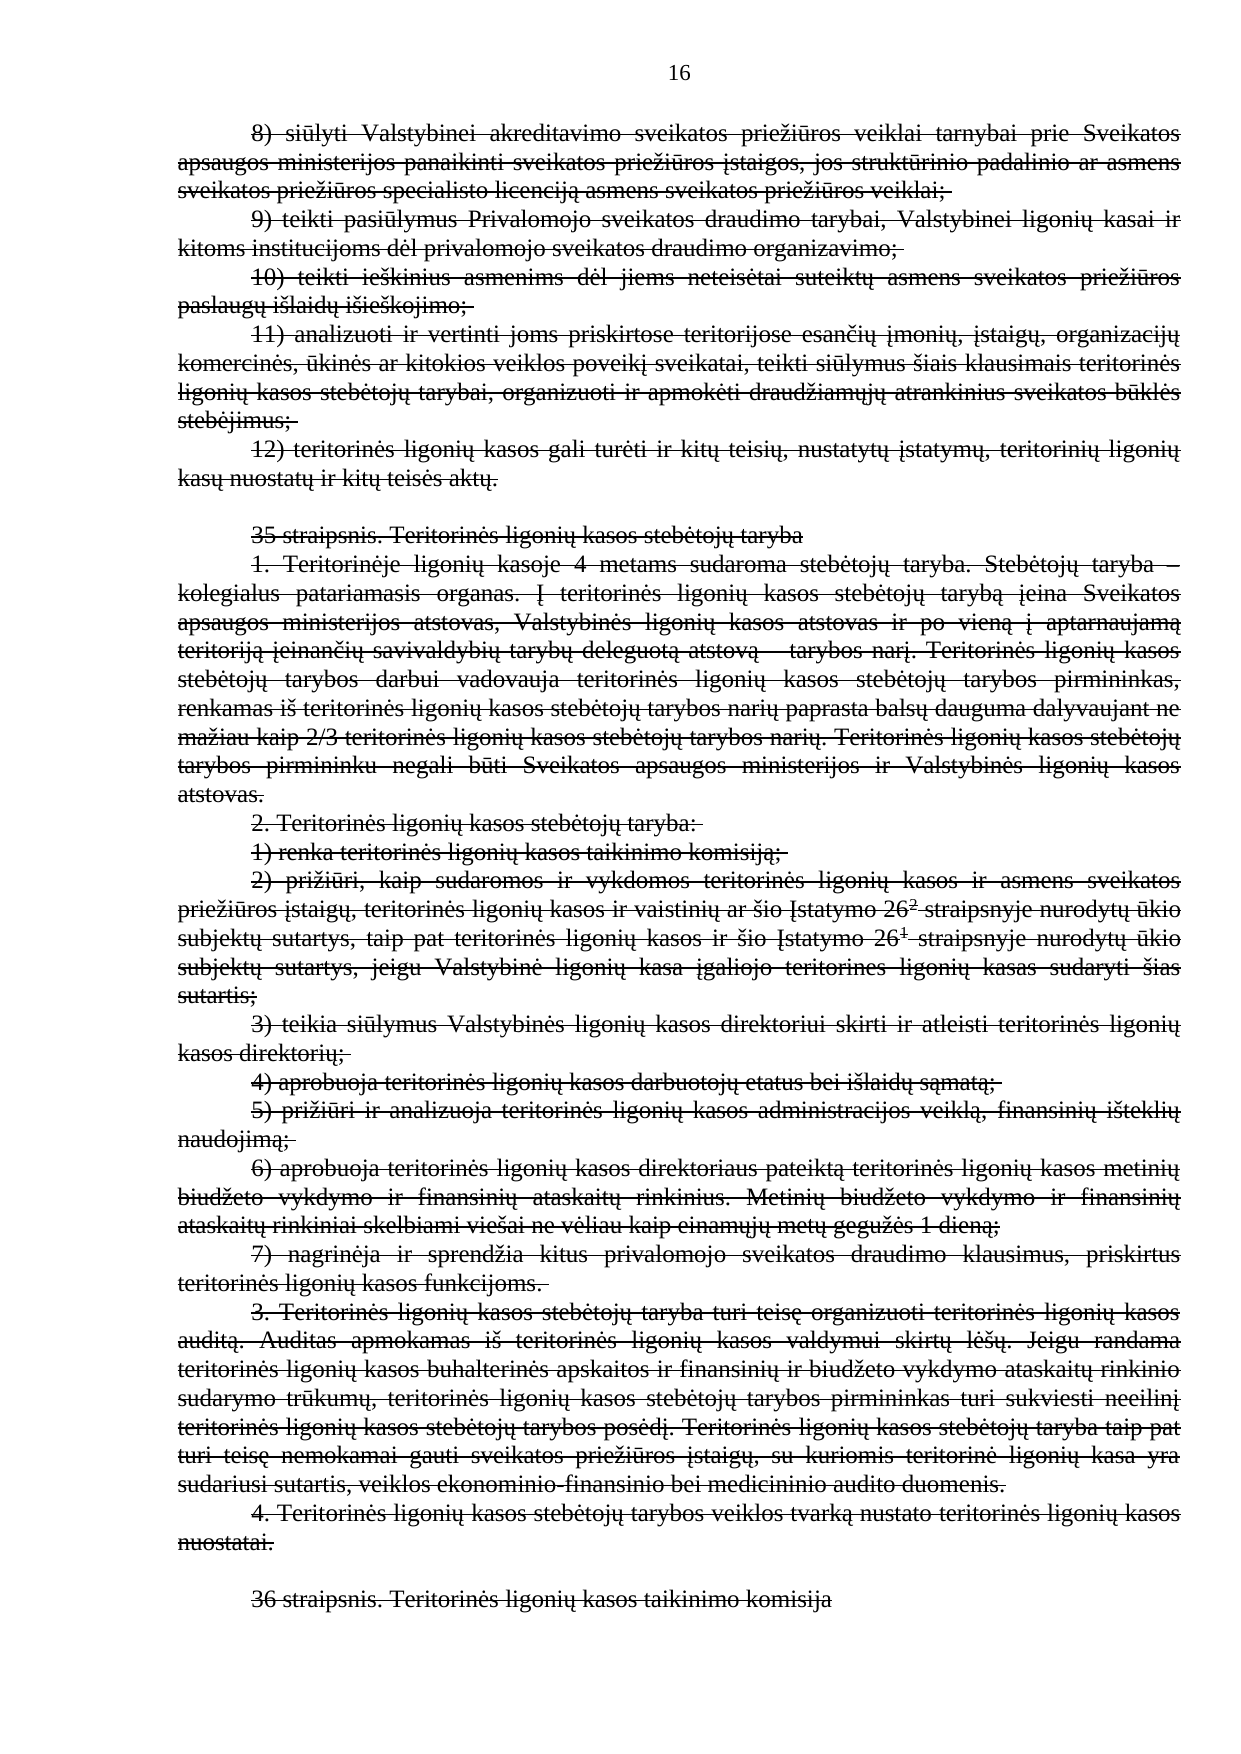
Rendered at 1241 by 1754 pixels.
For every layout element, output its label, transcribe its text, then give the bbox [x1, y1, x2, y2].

text 3. Teritorinės ligonių kasos stebėtojų taryba turi teisę organizuoti teritorinės ligonių kasos auditą. Auditas apmokamas iš teritorinės ligonių kasos valdymui skirtų lėšų. Jeigu randama teritorinės ligonių kasos buhalterinės apskaitos ir finansinių ir biudžeto vykdymo ataskaitų rinkinio sudarymo trūkumų, teritorinės ligonių kasos stebėtojų tarybos pirmininkas turi sukviesti neeilinį teritorinės ligonių kasos stebėtojų tarybos posėdį. Teritorinės ligonių kasos stebėtojų taryba taip pat turi teisę nemokamai gauti sveikatos priežiūros įstaigų, su kuriomis teritorinė ligonių kasa yra sudariusi sutartis, veiklos ekonominio-finansinio bei medicininio audito duomenis. [177, 1428, 1181, 1498]
text 1. Teritorinėje ligonių kasoje 4 metams sudaroma stebėtojų taryba. Stebėtojų taryba – kolegialus patariamasis organas. Į teritorinės ligonių kasos stebėtojų tarybą įeina Sveikatos apsaugos ministerijos atstovas, Valstybinės ligonių kasos atstovas ir po vieną į aptarnaujamą teritoriją įeinančių savivaldybių tarybų deleguotą atstovą – tarybos narį. Teritorinės ligonių kasos stebėtojų tarybos darbui vadovauja teritorinės ligonių kasos stebėtojų tarybos pirmininkas, renkamas iš teritorinės ligonių kasos stebėtojų tarybos narių paprasta balsų dauguma dalyvaujant ne mažiau kaip 2/3 teritorinės ligonių kasos stebėtojų tarybos narių. Teritorinės ligonių kasos stebėtojų tarybos pirmininku negali būti Sveikatos apsaugos ministerijos ir Valstybinės ligonių kasos atstovas. [177, 767, 1181, 808]
text 1. Teritorinėje ligonių kasoje 4 metams sudaroma stebėtojų taryba. Stebėtojų taryba – kolegialus patariamasis organas. Į teritorinės ligonių kasos stebėtojų tarybą įeina Sveikatos apsaugos ministerijos atstovas, Valstybinės ligonių kasos atstovas ir po vieną į aptarnaujamą teritoriją įeinančių savivaldybių tarybų deleguotą atstovą – tarybos narį. Teritorinės ligonių kasos stebėtojų tarybos darbui vadovauja teritorinės ligonių kasos stebėtojų tarybos pirmininkas, renkamas iš teritorinės ligonių kasos stebėtojų tarybos narių paprasta balsų dauguma dalyvaujant ne mažiau kaip 2/3 teritorinės ligonių kasos stebėtojų tarybos narių. Teritorinės ligonių kasos stebėtojų tarybos pirmininku negali būti Sveikatos apsaugos ministerijos ir Valstybinės ligonių kasos atstovas. [177, 595, 1181, 622]
text 8) siūlyti Valstybinei akreditavimo sveikatos priežiūros veiklai tarnybai prie Sveikatos apsaugos ministerijos panaikinti sveikatos priežiūros įstaigos, jos struktūrinio padalinio ar asmens sveikatos priežiūros specialisto licenciją asmens sveikatos priežiūros veiklai; [177, 118, 1181, 162]
text 6) aprobuoja teritorinės ligonių kasos direktoriaus pateiktą teritorinės ligonių kasos metinių biudžeto vykdymo ir finansinių ataskaitų rinkinius. Metinių biudžeto vykdymo ir finansinių ataskaitų rinkiniai skelbiami viešai ne vėliau kaip einamųjų metų gegužės 1 dieną; [177, 1198, 1181, 1239]
text 1. Teritorinėje ligonių kasoje 4 metams sudaroma stebėtojų taryba. Stebėtojų taryba – kolegialus patariamasis organas. Į teritorinės ligonių kasos stebėtojų tarybą įeina Sveikatos apsaugos ministerijos atstovas, Valstybinės ligonių kasos atstovas ir po vieną į aptarnaujamą teritoriją įeinančių savivaldybių tarybų deleguotą atstovą – tarybos narį. Teritorinės ligonių kasos stebėtojų tarybos darbui vadovauja teritorinės ligonių kasos stebėtojų tarybos pirmininkas, renkamas iš teritorinės ligonių kasos stebėtojų tarybos narių paprasta balsų dauguma dalyvaujant ne mažiau kaip 2/3 teritorinės ligonių kasos stebėtojų tarybos narių. Teritorinės ligonių kasos stebėtojų tarybos pirmininku negali būti Sveikatos apsaugos ministerijos ir Valstybinės ligonių kasos atstovas. [177, 738, 1181, 766]
text 3. Teritorinės ligonių kasos stebėtojų taryba turi teisę organizuoti teritorinės ligonių kasos auditą. Auditas apmokamas iš teritorinės ligonių kasos valdymui skirtų lėšų. Jeigu randama teritorinės ligonių kasos buhalterinės apskaitos ir finansinių ir biudžeto vykdymo ataskaitų rinkinio sudarymo trūkumų, teritorinės ligonių kasos stebėtojų tarybos pirmininkas turi sukviesti neeilinį teritorinės ligonių kasos stebėtojų tarybos posėdį. Teritorinės ligonių kasos stebėtojų taryba taip pat turi teisę nemokamai gauti sveikatos priežiūros įstaigų, su kuriomis teritorinė ligonių kasa yra sudariusi sutartis, veiklos ekonominio-finansinio bei medicininio audito duomenis. [177, 1400, 1181, 1427]
text 4. Teritorinės ligonių kasos stebėtojų tarybos veiklos tvarką nustato teritorinės ligonių kasos nuostatai. [177, 1498, 1181, 1556]
text 1. Teritorinėje ligonių kasoje 4 metams sudaroma stebėtojų taryba. Stebėtojų taryba – kolegialus patariamasis organas. Į teritorinės ligonių kasos stebėtojų tarybą įeina Sveikatos apsaugos ministerijos atstovas, Valstybinės ligonių kasos atstovas ir po vieną į aptarnaujamą teritoriją įeinančių savivaldybių tarybų deleguotą atstovą – tarybos narį. Teritorinės ligonių kasos stebėtojų tarybos darbui vadovauja teritorinės ligonių kasos stebėtojų tarybos pirmininkas, renkamas iš teritorinės ligonių kasos stebėtojų tarybos narių paprasta balsų dauguma dalyvaujant ne mažiau kaip 2/3 teritorinės ligonių kasos stebėtojų tarybos narių. Teritorinės ligonių kasos stebėtojų tarybos pirmininku negali būti Sveikatos apsaugos ministerijos ir Valstybinės ligonių kasos atstovas. [177, 549, 1181, 594]
text 5) prižiūri ir analizuoja teritorinės ligonių kasos administracijos veiklą, finansinių išteklių naudojimą; [177, 1096, 1181, 1153]
text 4) aprobuoja teritorinės ligonių kasos darbuotojų etatus bei išlaidų sąmatą; [177, 1067, 1181, 1096]
text 12) teritorinės ligonių kasos gali turėti ir kitų teisių, nustatytų įstatymų, teritorinių ligonių kasų nuostatų ir kitų teisės aktų. [177, 434, 1181, 492]
text 3. Teritorinės ligonių kasos stebėtojų taryba turi teisę organizuoti teritorinės ligonių kasos auditą. Auditas apmokamas iš teritorinės ligonių kasos valdymui skirtų lėšų. Jeigu randama teritorinės ligonių kasos buhalterinės apskaitos ir finansinių ir biudžeto vykdymo ataskaitų rinkinio sudarymo trūkumų, teritorinės ligonių kasos stebėtojų tarybos pirmininkas turi sukviesti neeilinį teritorinės ligonių kasos stebėtojų tarybos posėdį. Teritorinės ligonių kasos stebėtojų taryba taip pat turi teisę nemokamai gauti sveikatos priežiūros įstaigų, su kuriomis teritorinė ligonių kasa yra sudariusi sutartis, veiklos ekonominio-finansinio bei medicininio audito duomenis. [177, 1297, 1181, 1341]
text 10) teikti ieškinius asmenims dėl jiems neteisėtai suteiktų asmens sveikatos priežiūros paslaugų išlaidų išieškojimo; [177, 262, 1181, 319]
text 1) renka teritorinės ligonių kasos taikinimo komisiją; [177, 837, 1181, 866]
text 11) analizuoti ir vertinti joms priskirtose teritorijose esančių įmonių, įstaigų, organizacijų komercinės, ūkinės ar kitokios veiklos poveikį sveikatai, teikti siūlymus šiais klausimais teritorinės ligonių kasos stebėtojų tarybai, organizuoti ir apmokėti draudžiamųjų atrankinius sveikatos būklės stebėjimus; [177, 319, 1181, 364]
text 3) teikia siūlymus Valstybinės ligonių kasos direktoriui skirti ir atleisti teritorinės ligonių kasos direktorių; [177, 1009, 1181, 1067]
text 3. Teritorinės ligonių kasos stebėtojų taryba turi teisę organizuoti teritorinės ligonių kasos auditą. Auditas apmokamas iš teritorinės ligonių kasos valdymui skirtų lėšų. Jeigu randama teritorinės ligonių kasos buhalterinės apskaitos ir finansinių ir biudžeto vykdymo ataskaitų rinkinio sudarymo trūkumų, teritorinės ligonių kasos stebėtojų tarybos pirmininkas turi sukviesti neeilinį teritorinės ligonių kasos stebėtojų tarybos posėdį. Teritorinės ligonių kasos stebėtojų taryba taip pat turi teisę nemokamai gauti sveikatos priežiūros įstaigų, su kuriomis teritorinė ligonių kasa yra sudariusi sutartis, veiklos ekonominio-finansinio bei medicininio audito duomenis. [177, 1371, 1181, 1399]
text 7) nagrinėja ir sprendžia kitus privalomojo sveikatos draudimo klausimus, priskirtus teritorinės ligonių kasos funkcijoms. [177, 1239, 1181, 1297]
text 2. Teritorinės ligonių kasos stebėtojų taryba: [177, 808, 1181, 837]
text 11) analizuoti ir vertinti joms priskirtose teritorijose esančių įmonių, įstaigų, organizacijų komercinės, ūkinės ar kitokios veiklos poveikį sveikatai, teikti siūlymus šiais klausimais teritorinės ligonių kasos stebėtojų tarybai, organizuoti ir apmokėti draudžiamųjų atrankinius sveikatos būklės stebėjimus; [177, 365, 1181, 392]
text 1. Teritorinėje ligonių kasoje 4 metams sudaroma stebėtojų taryba. Stebėtojų taryba – kolegialus patariamasis organas. Į teritorinės ligonių kasos stebėtojų tarybą įeina Sveikatos apsaugos ministerijos atstovas, Valstybinės ligonių kasos atstovas ir po vieną į aptarnaujamą teritoriją įeinančių savivaldybių tarybų deleguotą atstovą – tarybos narį. Teritorinės ligonių kasos stebėtojų tarybos darbui vadovauja teritorinės ligonių kasos stebėtojų tarybos pirmininkas, renkamas iš teritorinės ligonių kasos stebėtojų tarybos narių paprasta balsų dauguma dalyvaujant ne mažiau kaip 2/3 teritorinės ligonių kasos stebėtojų tarybos narių. Teritorinės ligonių kasos stebėtojų tarybos pirmininku negali būti Sveikatos apsaugos ministerijos ir Valstybinės ligonių kasos atstovas. [177, 681, 1181, 709]
text 1. Teritorinėje ligonių kasoje 4 metams sudaroma stebėtojų taryba. Stebėtojų taryba – kolegialus patariamasis organas. Į teritorinės ligonių kasos stebėtojų tarybą įeina Sveikatos apsaugos ministerijos atstovas, Valstybinės ligonių kasos atstovas ir po vieną į aptarnaujamą teritoriją įeinančių savivaldybių tarybų deleguotą atstovą – tarybos narį. Teritorinės ligonių kasos stebėtojų tarybos darbui vadovauja teritorinės ligonių kasos stebėtojų tarybos pirmininkas, renkamas iš teritorinės ligonių kasos stebėtojų tarybos narių paprasta balsų dauguma dalyvaujant ne mažiau kaip 2/3 teritorinės ligonių kasos stebėtojų tarybos narių. Teritorinės ligonių kasos stebėtojų tarybos pirmininku negali būti Sveikatos apsaugos ministerijos ir Valstybinės ligonių kasos atstovas. [177, 652, 1181, 680]
text 1. Teritorinėje ligonių kasoje 4 metams sudaroma stebėtojų taryba. Stebėtojų taryba – kolegialus patariamasis organas. Į teritorinės ligonių kasos stebėtojų tarybą įeina Sveikatos apsaugos ministerijos atstovas, Valstybinės ligonių kasos atstovas ir po vieną į aptarnaujamą teritoriją įeinančių savivaldybių tarybų deleguotą atstovą – tarybos narį. Teritorinės ligonių kasos stebėtojų tarybos darbui vadovauja teritorinės ligonių kasos stebėtojų tarybos pirmininkas, renkamas iš teritorinės ligonių kasos stebėtojų tarybos narių paprasta balsų dauguma dalyvaujant ne mažiau kaip 2/3 teritorinės ligonių kasos stebėtojų tarybos narių. Teritorinės ligonių kasos stebėtojų tarybos pirmininku negali būti Sveikatos apsaugos ministerijos ir Valstybinės ligonių kasos atstovas. [177, 710, 1181, 737]
text 35 straipsnis. Teritorinės ligonių kasos stebėtojų taryba [177, 521, 1181, 549]
text 2) prižiūri, kaip sudaromos ir vykdomos teritorinės ligonių kasos ir asmens sveikatos priežiūros įstaigų, teritorinės ligonių kasos ir vaistinių ar šio Įstatymo 262 straipsnyje nurodytų ūkio subjektų sutartys, taip pat teritorinės ligonių kasos ir šio Įstatymo 261 straipsnyje nurodytų ūkio subjektų sutartys, jeigu Valstybinė ligonių kasa įgaliojo teritorines ligonių kasas sudaryti šias sutartis; [177, 866, 1181, 967]
text 8) siūlyti Valstybinei akreditavimo sveikatos priežiūros veiklai tarnybai prie Sveikatos apsaugos ministerijos panaikinti sveikatos priežiūros įstaigos, jos struktūrinio padalinio ar asmens sveikatos priežiūros specialisto licenciją asmens sveikatos priežiūros veiklai; [177, 163, 1181, 204]
text 2) prižiūri, kaip sudaromos ir vykdomos teritorinės ligonių kasos ir asmens sveikatos priežiūros įstaigų, teritorinės ligonių kasos ir vaistinių ar šio Įstatymo 262 straipsnyje nurodytų ūkio subjektų sutartys, taip pat teritorinės ligonių kasos ir šio Įstatymo 261 straipsnyje nurodytų ūkio subjektų sutartys, jeigu Valstybinė ligonių kasa įgaliojo teritorines ligonių kasas sudaryti šias sutartis; [177, 968, 1181, 1009]
text 9) teikti pasiūlymus Privalomojo sveikatos draudimo tarybai, Valstybinei ligonių kasai ir kitoms institucijoms dėl privalomojo sveikatos draudimo organizavimo; [177, 204, 1181, 262]
text 1. Teritorinėje ligonių kasoje 4 metams sudaroma stebėtojų taryba. Stebėtojų taryba – kolegialus patariamasis organas. Į teritorinės ligonių kasos stebėtojų tarybą įeina Sveikatos apsaugos ministerijos atstovas, Valstybinės ligonių kasos atstovas ir po vieną į aptarnaujamą teritoriją įeinančių savivaldybių tarybų deleguotą atstovą – tarybos narį. Teritorinės ligonių kasos stebėtojų tarybos darbui vadovauja teritorinės ligonių kasos stebėtojų tarybos pirmininkas, renkamas iš teritorinės ligonių kasos stebėtojų tarybos narių paprasta balsų dauguma dalyvaujant ne mažiau kaip 2/3 teritorinės ligonių kasos stebėtojų tarybos narių. Teritorinės ligonių kasos stebėtojų tarybos pirmininku negali būti Sveikatos apsaugos ministerijos ir Valstybinės ligonių kasos atstovas. [177, 623, 1181, 651]
text 11) analizuoti ir vertinti joms priskirtose teritorijose esančių įmonių, įstaigų, organizacijų komercinės, ūkinės ar kitokios veiklos poveikį sveikatai, teikti siūlymus šiais klausimais teritorinės ligonių kasos stebėtojų tarybai, organizuoti ir apmokėti draudžiamųjų atrankinius sveikatos būklės stebėjimus; [177, 394, 1181, 434]
text 36 straipsnis. Teritorinės ligonių kasos taikinimo komisija [177, 1584, 1181, 1613]
text 6) aprobuoja teritorinės ligonių kasos direktoriaus pateiktą teritorinės ligonių kasos metinių biudžeto vykdymo ir finansinių ataskaitų rinkinius. Metinių biudžeto vykdymo ir finansinių ataskaitų rinkiniai skelbiami viešai ne vėliau kaip einamųjų metų gegužės 1 dieną; [177, 1153, 1181, 1197]
text 3. Teritorinės ligonių kasos stebėtojų taryba turi teisę organizuoti teritorinės ligonių kasos auditą. Auditas apmokamas iš teritorinės ligonių kasos valdymui skirtų lėšų. Jeigu randama teritorinės ligonių kasos buhalterinės apskaitos ir finansinių ir biudžeto vykdymo ataskaitų rinkinio sudarymo trūkumų, teritorinės ligonių kasos stebėtojų tarybos pirmininkas turi sukviesti neeilinį teritorinės ligonių kasos stebėtojų tarybos posėdį. Teritorinės ligonių kasos stebėtojų taryba taip pat turi teisę nemokamai gauti sveikatos priežiūros įstaigų, su kuriomis teritorinė ligonių kasa yra sudariusi sutartis, veiklos ekonominio-finansinio bei medicininio audito duomenis. [177, 1342, 1181, 1370]
